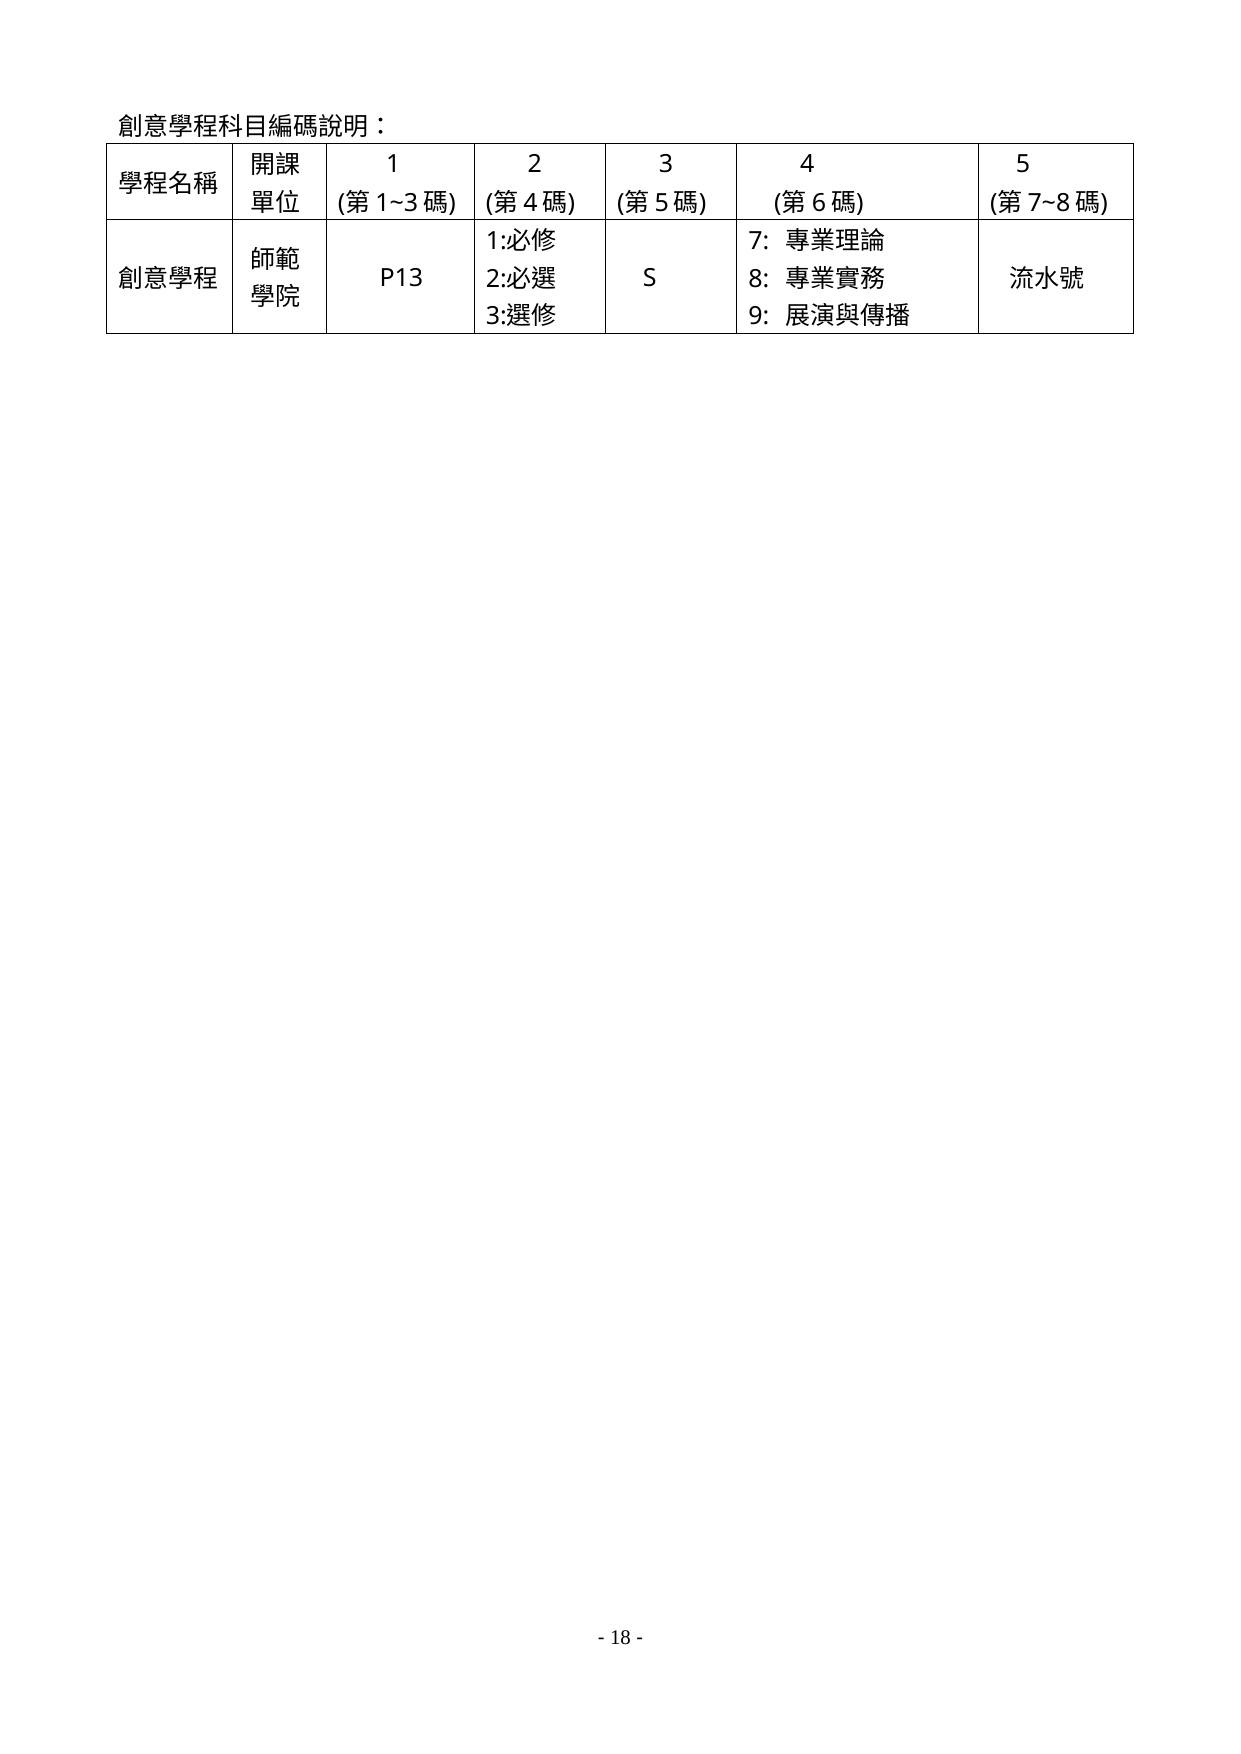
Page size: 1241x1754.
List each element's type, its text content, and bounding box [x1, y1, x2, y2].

text 創意學程科目編碼說明： [118, 105, 1122, 143]
table_header 2 (第4碼) [475, 144, 605, 219]
table_cell 創意學程 [107, 220, 232, 332]
table_cell 1:必修 2:必選 3:選修 [475, 220, 605, 332]
table_header 1 (第1~3碼) [327, 144, 474, 219]
table_cell 師範 學院 [233, 220, 326, 332]
table_cell 流水號 [979, 220, 1133, 332]
table_header 開課 單位 [233, 144, 326, 219]
table_cell P13 [327, 220, 474, 332]
table_header 3 (第5碼) [606, 144, 736, 219]
table_cell S [606, 220, 736, 332]
table_header 4 (第6碼) [737, 144, 978, 219]
table_cell 專業理論 專業實務 展演與傳播 [737, 220, 978, 332]
table_header 學程名稱 [107, 144, 232, 219]
table_header 5 (第7~8碼) [979, 144, 1133, 219]
